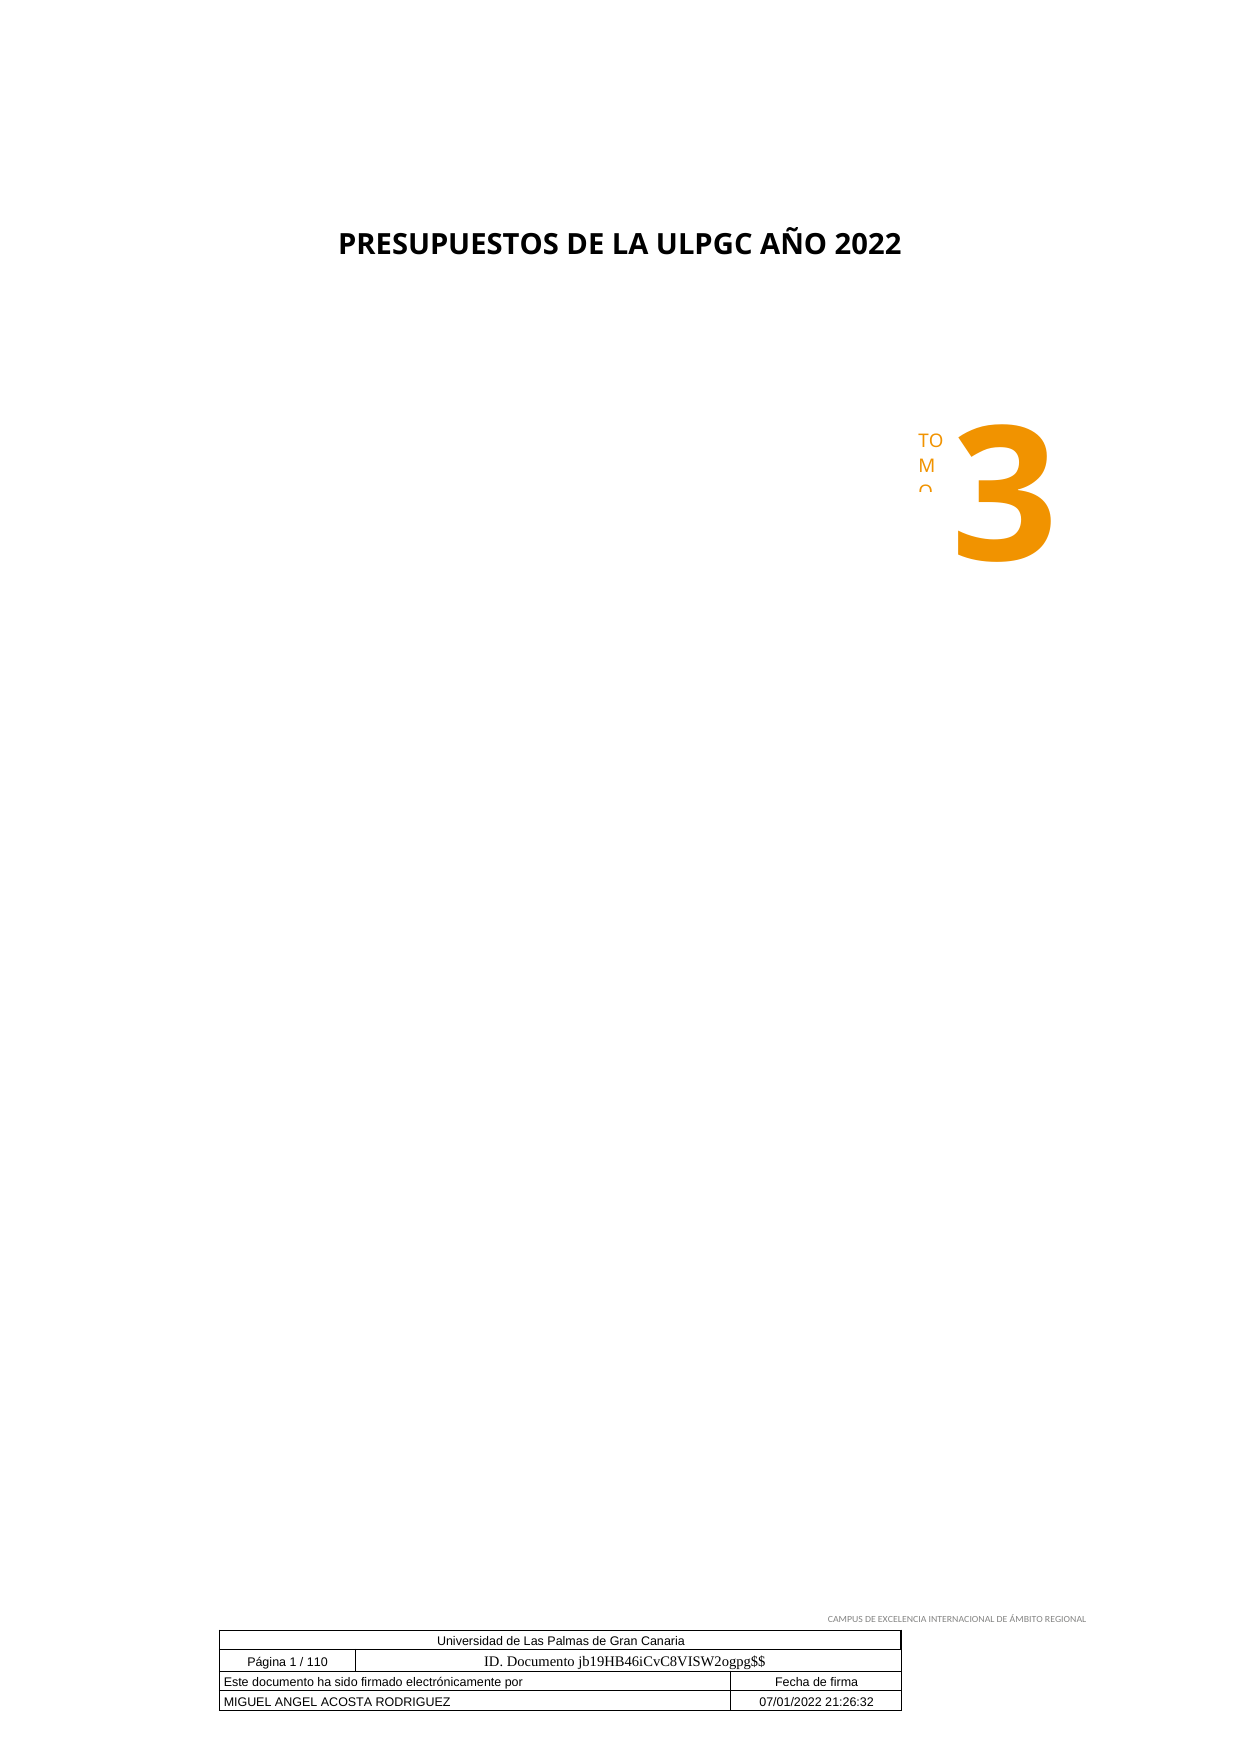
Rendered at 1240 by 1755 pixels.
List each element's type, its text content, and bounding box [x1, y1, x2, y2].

table_cell MIGUEL ANGEL ACOSTA RODRIGUEZ [220, 1691, 730, 1710]
table_cell Página 1 / 110 [220, 1650, 355, 1671]
text TOMO [918, 427, 943, 491]
table_cell 07/01/2022 21:26:32 [731, 1691, 901, 1710]
text PRESUPUESTOS DE LA ULPGC AÑO 2022 [0, 223, 1239, 263]
table_cell Fecha de firma [731, 1672, 901, 1690]
text Presupuesto 2022 [639, 361, 1239, 491]
text CAMPUS DE EXCELENCIA INTERNACIONAL DE ÁMBITO REGIONAL [828, 1613, 1239, 1624]
table_cell ID. Documento jb19HB46iCvC8VISW2ogpg$$ [356, 1650, 901, 1671]
text 3 [951, 382, 1084, 605]
table_header Universidad de Las Palmas de Gran Canaria [220, 1631, 900, 1649]
table_cell Este documento ha sido firmado electrónicamente por [220, 1672, 730, 1690]
